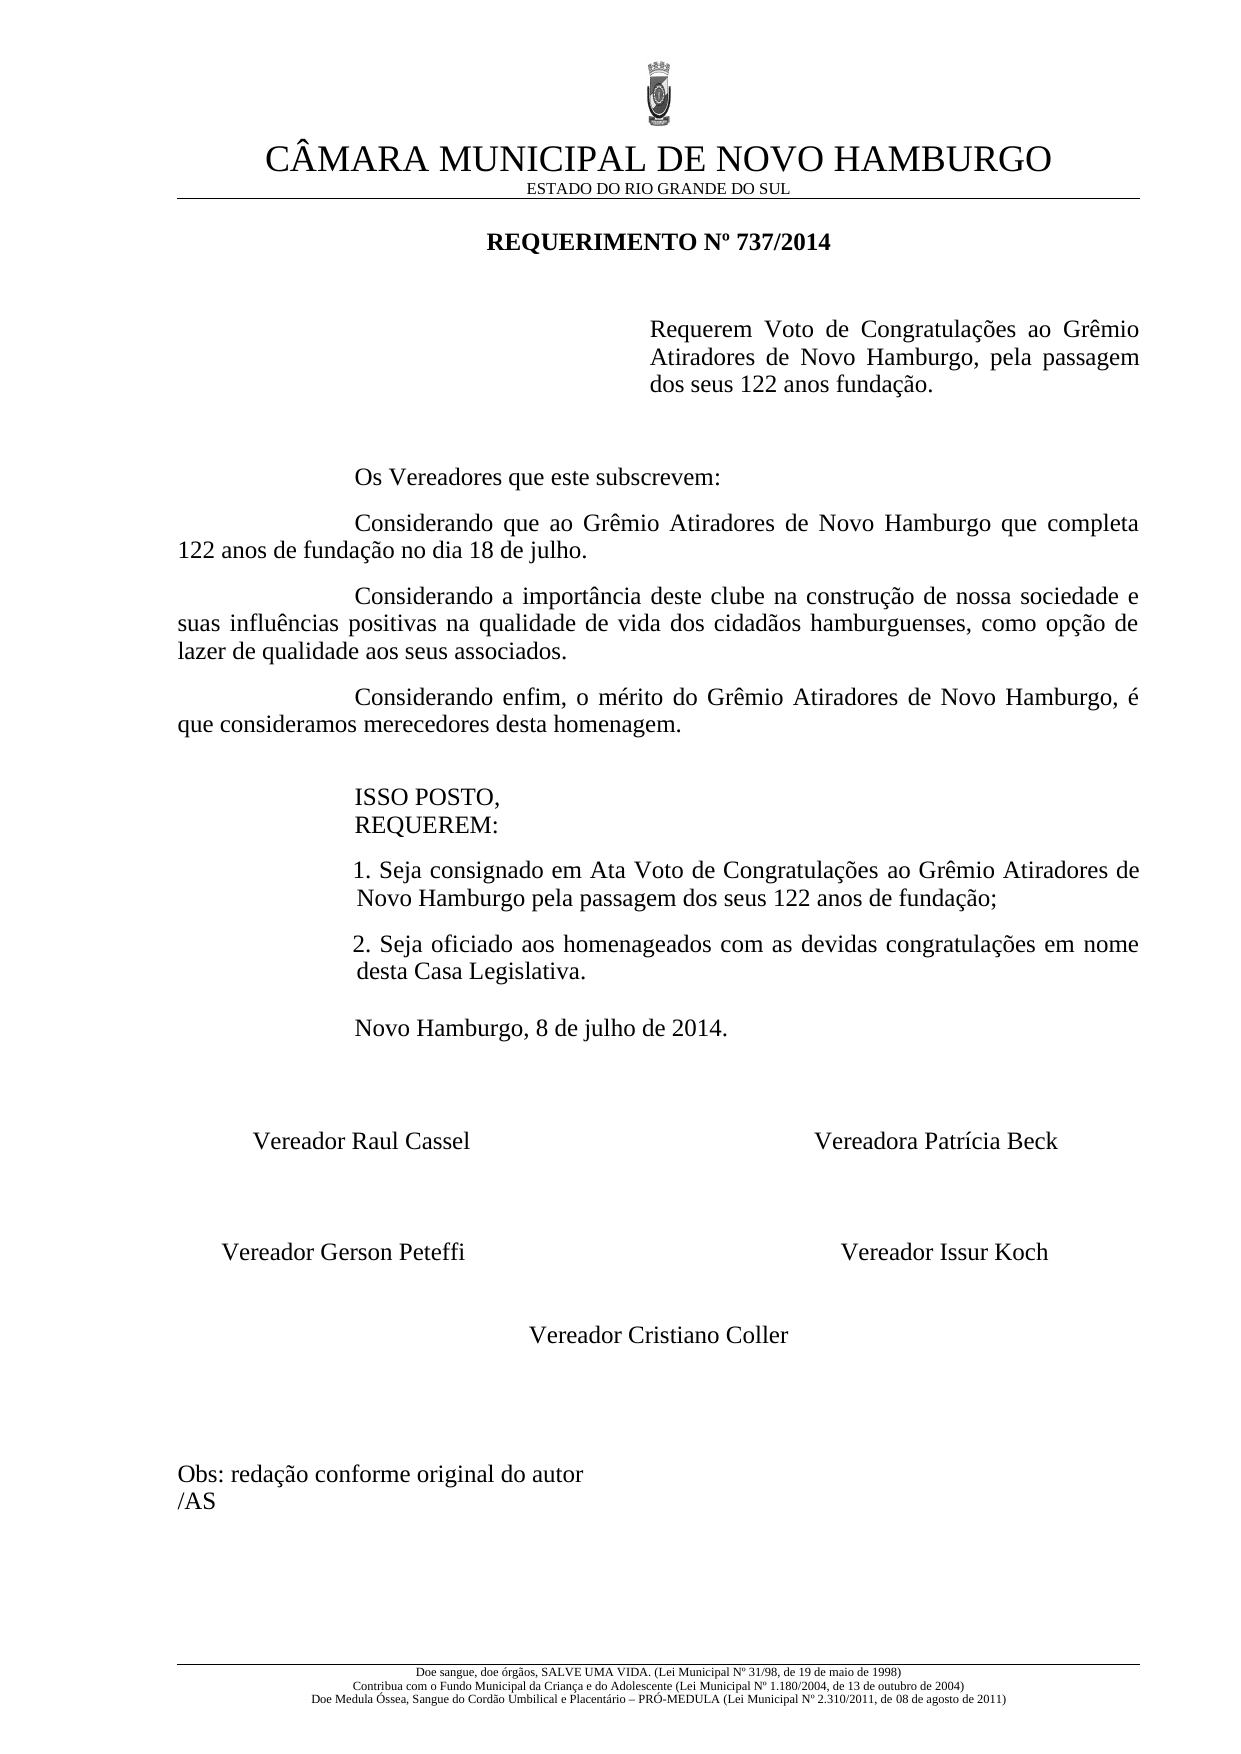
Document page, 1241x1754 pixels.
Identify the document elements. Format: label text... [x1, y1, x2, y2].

text Requerem Voto de Congratulações ao Grêmio Atiradores de Novo Hamburgo, pela passagem dos seus 122 anos fundação. [649, 315, 1140, 398]
text Obs: redação conforme original do autor [177, 1460, 1140, 1487]
text 2. Seja oficiado aos homenageados com as devidas congratulações em nome desta Casa Legislativa. [352, 930, 1140, 985]
text Vereador Cristiano Coller [177, 1321, 1140, 1349]
text Os Vereadores que este subscrevem: [177, 463, 1140, 491]
text ISSO POSTO, [177, 783, 1140, 811]
text Vereador Gerson Peteffi Vereador Issur Koch [177, 1238, 1140, 1266]
text Considerando enfim, o mérito do Grêmio Atiradores de Novo Hamburgo, é que consideramos merecedores desta homenagem. [177, 683, 1140, 738]
text Considerando que ao Grêmio Atiradores de Novo Hamburgo que completa 122 anos de fundação no dia 18 de julho. [177, 509, 1140, 564]
text 1. Seja consignado em Ata Voto de Congratulações ao Grêmio Atiradores de Novo Hamburgo pela passagem dos seus 122 anos de fundação; [352, 857, 1140, 912]
text Novo Hamburgo, 8 de julho de 2014. [177, 1014, 1140, 1042]
text Considerando a importância deste clube na construção de nossa sociedade e suas influências positivas na qualidade de vida dos cidadãos hamburguenses, como opção de lazer de qualidade aos seus associados. [177, 582, 1140, 665]
text /AS [177, 1487, 1140, 1515]
text REQUEREM: [177, 811, 1140, 839]
text Vereador Raul Cassel Vereadora Patrícia Beck [177, 1127, 1140, 1155]
title REQUERIMENTO Nº 737/2014 [177, 228, 1140, 256]
